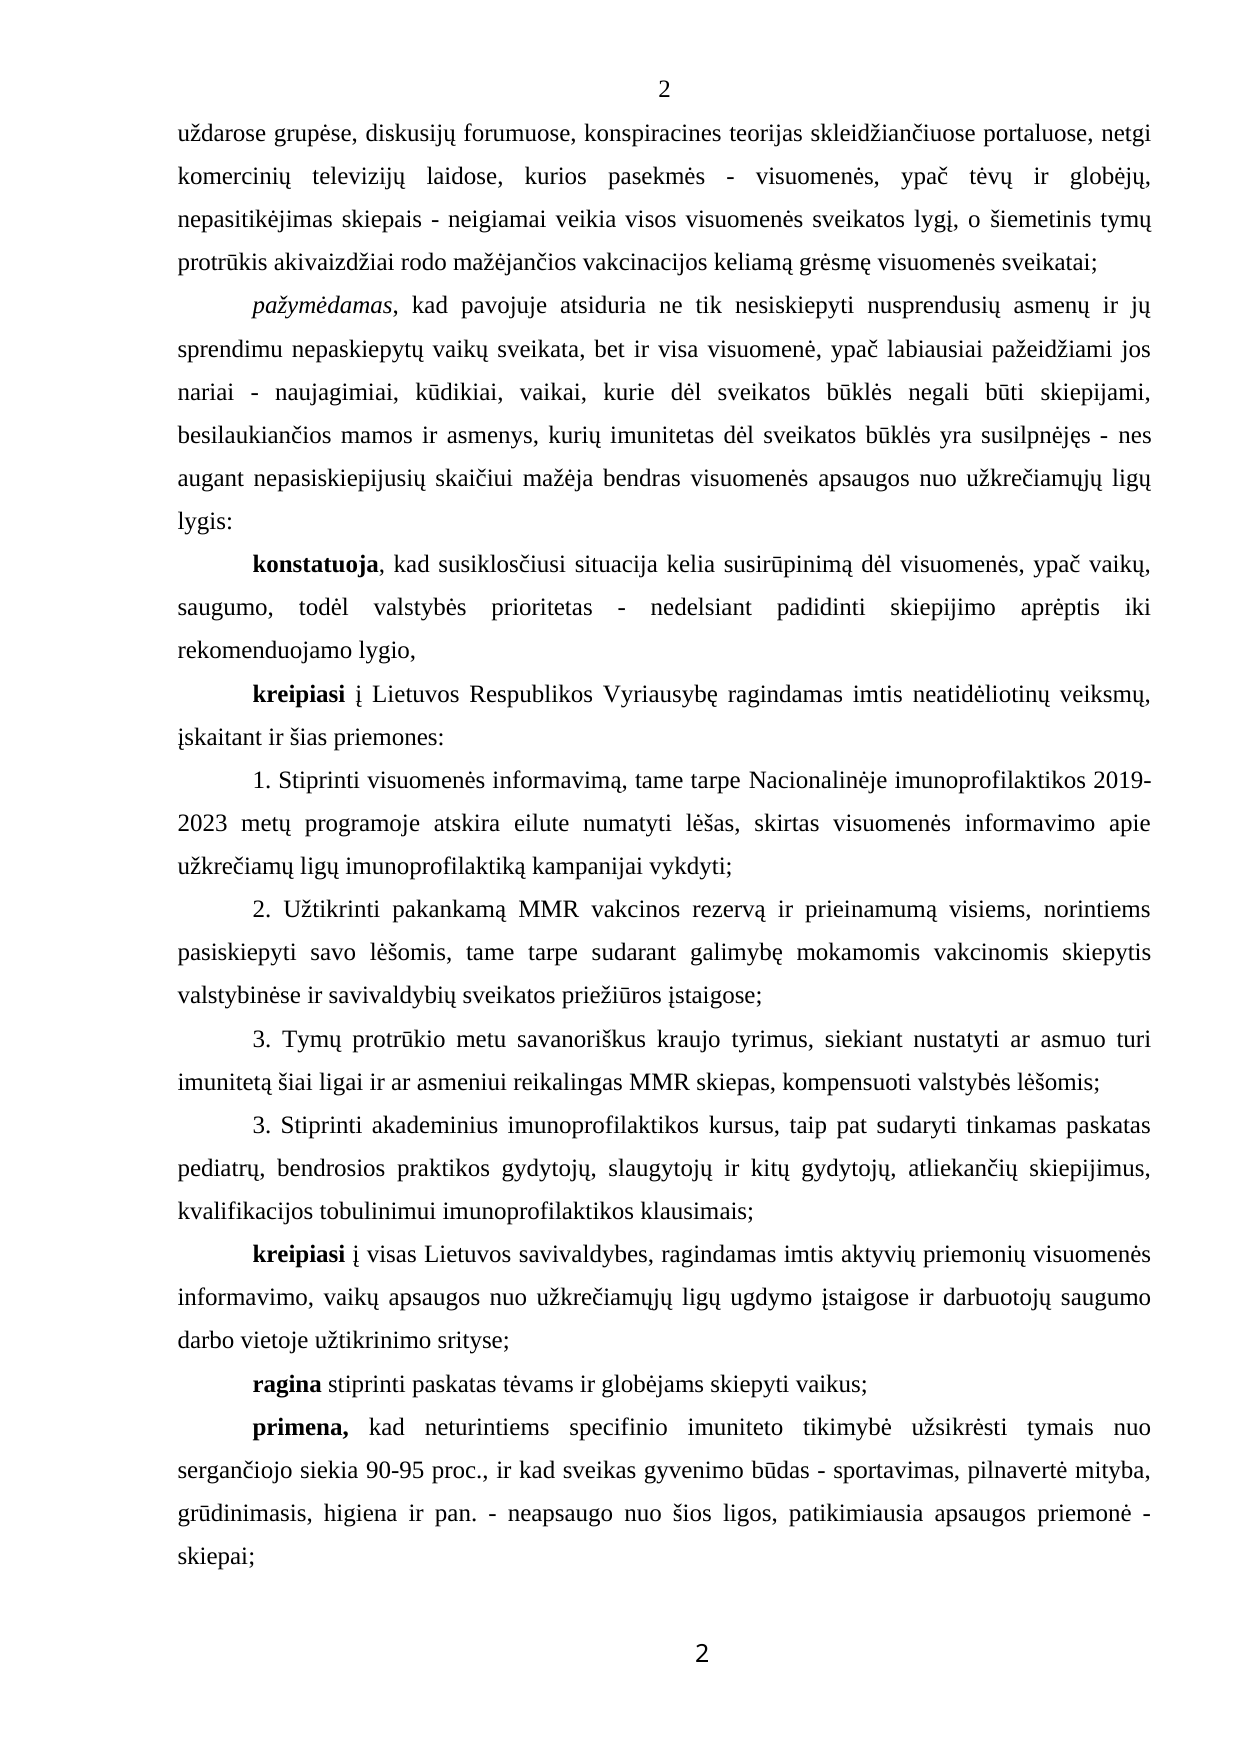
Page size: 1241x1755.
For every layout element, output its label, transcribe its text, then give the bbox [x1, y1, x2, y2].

text ragina stiprinti paskatas tėvams ir globėjams skiepyti vaikus; [177, 1369, 1152, 1397]
text uždarose grupėse, diskusijų forumuose, konspiracines teorijas skleidžiančiuose portaluose, netgi komercinių televizijų laidose, kurios pasekmės - visuomenės, ypač tėvų ir globėjų, nepasitikėjimas skiepais - neigiamai veikia visos visuomenės sveikatos lygį, o šiemetinis tymų protrūkis akivaizdžiai rodo mažėjančios vakcinacijos keliamą grėsmę visuomenės sveikatai; [177, 118, 1152, 276]
text primena, kad neturintiems specifinio imuniteto tikimybė užsikrėsti tymais nuo sergančiojo siekia 90-95 proc., ir kad sveikas gyvenimo būdas - sportavimas, pilnavertė mityba, grūdinimasis, higiena ir pan. - neapsaugo nuo šios ligos, patikimiausia apsaugos priemonė - skiepai; [177, 1412, 1152, 1570]
text 3. Tymų protrūkio metu savanoriškus kraujo tyrimus, siekiant nustatyti ar asmuo turi imunitetą šiai ligai ir ar asmeniui reikalingas MMR skiepas, kompensuoti valstybės lėšomis; [177, 1024, 1152, 1096]
text kreipiasi į Lietuvos Respublikos Vyriausybę ragindamas imtis neatidėliotinų veiksmų, įskaitant ir šias priemones: [177, 679, 1152, 751]
text pažymėdamas, kad pavojuje atsiduria ne tik nesiskiepyti nusprendusių asmenų ir jų sprendimu nepaskiepytų vaikų sveikata, bet ir visa visuomenė, ypač labiausiai pažeidžiami jos nariai - naujagimiai, kūdikiai, vaikai, kurie dėl sveikatos būklės negali būti skiepijami, besilaukiančios mamos ir asmenys, kurių imunitetas dėl sveikatos būklės yra susilpnėjęs - nes augant nepasiskiepijusių skaičiui mažėja bendras visuomenės apsaugos nuo užkrečiamųjų ligų lygis: [177, 291, 1152, 535]
text 1. Stiprinti visuomenės informavimą, tame tarpe Nacionalinėje imunoprofilaktikos 2019-2023 metų programoje atskira eilute numatyti lėšas, skirtas visuomenės informavimo apie užkrečiamų ligų imunoprofilaktiką kampanijai vykdyti; [177, 765, 1152, 880]
text konstatuoja, kad susiklosčiusi situacija kelia susirūpinimą dėl visuomenės, ypač vaikų, saugumo, todėl valstybės prioritetas - nedelsiant padidinti skiepijimo aprėptis iki rekomenduojamo lygio, [177, 549, 1152, 664]
text 3. Stiprinti akademinius imunoprofilaktikos kursus, taip pat sudaryti tinkamas paskatas pediatrų, bendrosios praktikos gydytojų, slaugytojų ir kitų gydytojų, atliekančių skiepijimus, kvalifikacijos tobulinimui imunoprofilaktikos klausimais; [177, 1110, 1152, 1225]
text 2. Užtikrinti pakankamą MMR vakcinos rezervą ir prieinamumą visiems, norintiems pasiskiepyti savo lėšomis, tame tarpe sudarant galimybę mokamomis vakcinomis skiepytis valstybinėse ir savivaldybių sveikatos priežiūros įstaigose; [177, 894, 1152, 1009]
text kreipiasi į visas Lietuvos savivaldybes, ragindamas imtis aktyvių priemonių visuomenės informavimo, vaikų apsaugos nuo užkrečiamųjų ligų ugdymo įstaigose ir darbuotojų saugumo darbo vietoje užtikrinimo srityse; [177, 1239, 1152, 1354]
